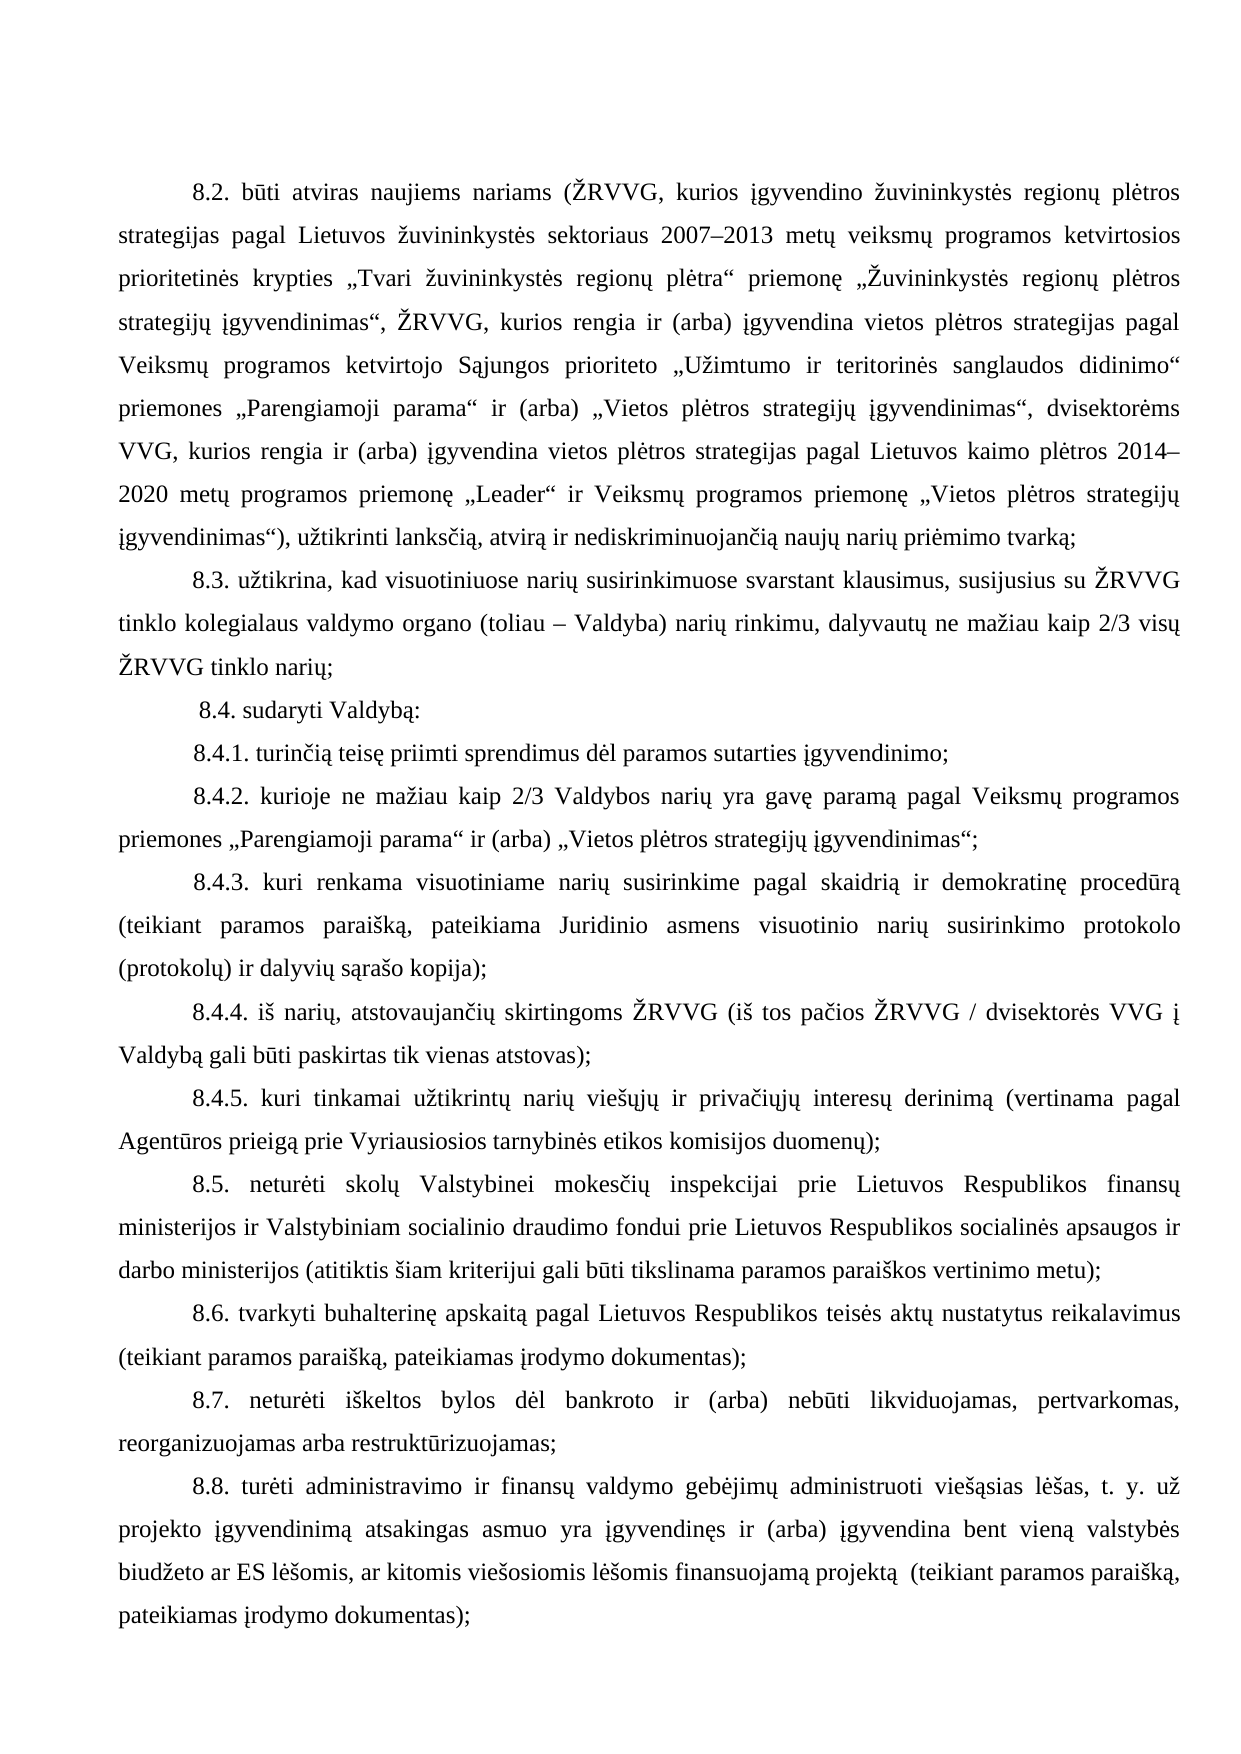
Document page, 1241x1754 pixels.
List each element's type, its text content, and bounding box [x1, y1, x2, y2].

text 8.6. tvarkyti buhalterinę apskaitą pagal Lietuvos Respublikos teisės aktų nustatytus reikalavimus (teikiant paramos paraišką, pateikiamas įrodymo dokumentas); [118, 1298, 1181, 1370]
text 8.4.2. kurioje ne mažiau kaip 2/3 Valdybos narių yra gavę paramą pagal Veiksmų programos priemones „Parengiamoji parama“ ir (arba) „Vietos plėtros strategijų įgyvendinimas“; [118, 781, 1181, 853]
text 8.4.4. iš narių, atstovaujančių skirtingoms ŽRVVG (iš tos pačios ŽRVVG / dvisektorės VVG į Valdybą gali būti paskirtas tik vienas atstovas); [118, 997, 1181, 1068]
text 8.7. neturėti iškeltos bylos dėl bankroto ir (arba) nebūti likviduojamas, pertvarkomas, reorganizuojamas arba restruktūrizuojamas; [118, 1385, 1181, 1457]
text 8.3. užtikrina, kad visuotiniuose narių susirinkimuose svarstant klausimus, susijusius su ŽRVVG tinklo kolegialaus valdymo organo (toliau – Valdyba) narių rinkimu, dalyvautų ne mažiau kaip 2/3 visų ŽRVVG tinklo narių; [118, 565, 1181, 680]
text 8.5. neturėti skolų Valstybinei mokesčių inspekcijai prie Lietuvos Respublikos finansų ministerijos ir Valstybiniam socialinio draudimo fondui prie Lietuvos Respublikos socialinės apsaugos ir darbo ministerijos (atitiktis šiam kriterijui gali būti tikslinama paramos paraiškos vertinimo metu); [118, 1169, 1181, 1284]
text 8.4.5. kuri tinkamai užtikrintų narių viešųjų ir privačiųjų interesų derinimą (vertinama pagal Agentūros prieigą prie Vyriausiosios tarnybinės etikos komisijos duomenų); [118, 1083, 1181, 1155]
text 8.4.3. kuri renkama visuotiniame narių susirinkime pagal skaidrią ir demokratinę procedūrą (teikiant paramos paraišką, pateikiama Juridinio asmens visuotinio narių susirinkimo protokolo (protokolų) ir dalyvių sąrašo kopija); [118, 867, 1181, 982]
text 8.2. būti atviras naujiems nariams (ŽRVVG, kurios įgyvendino žuvininkystės regionų plėtros strategijas pagal Lietuvos žuvininkystės sektoriaus 2007–2013 metų veiksmų programos ketvirtosios prioritetinės krypties „Tvari žuvininkystės regionų plėtra“ priemonę „Žuvininkystės regionų plėtros strategijų įgyvendinimas“, ŽRVVG, kurios rengia ir (arba) įgyvendina vietos plėtros strategijas pagal Veiksmų programos ketvirtojo Sąjungos prioriteto „Užimtumo ir teritorinės sanglaudos didinimo“ priemones „Parengiamoji parama“ ir (arba) „Vietos plėtros strategijų įgyvendinimas“, dvisektorėms VVG, kurios rengia ir (arba) įgyvendina vietos plėtros strategijas pagal Lietuvos kaimo plėtros 2014–2020 metų programos priemonę „Leader“ ir Veiksmų programos priemonę „Vietos plėtros strategijų įgyvendinimas“), užtikrinti lanksčią, atvirą ir nediskriminuojančią naujų narių priėmimo tvarką; [118, 177, 1181, 551]
text 8.4. sudaryti Valdybą: [118, 695, 1181, 723]
text 8.8. turėti administravimo ir finansų valdymo gebėjimų administruoti viešąsias lėšas, t. y. už projekto įgyvendinimą atsakingas asmuo yra įgyvendinęs ir (arba) įgyvendina bent vieną valstybės biudžeto ar ES lėšomis, ar kitomis viešosiomis lėšomis finansuojamą projektą (teikiant paramos paraišką, pateikiamas įrodymo dokumentas); [118, 1471, 1181, 1629]
text 8.4.1. turinčią teisę priimti sprendimus dėl paramos sutarties įgyvendinimo; [193, 738, 1181, 767]
